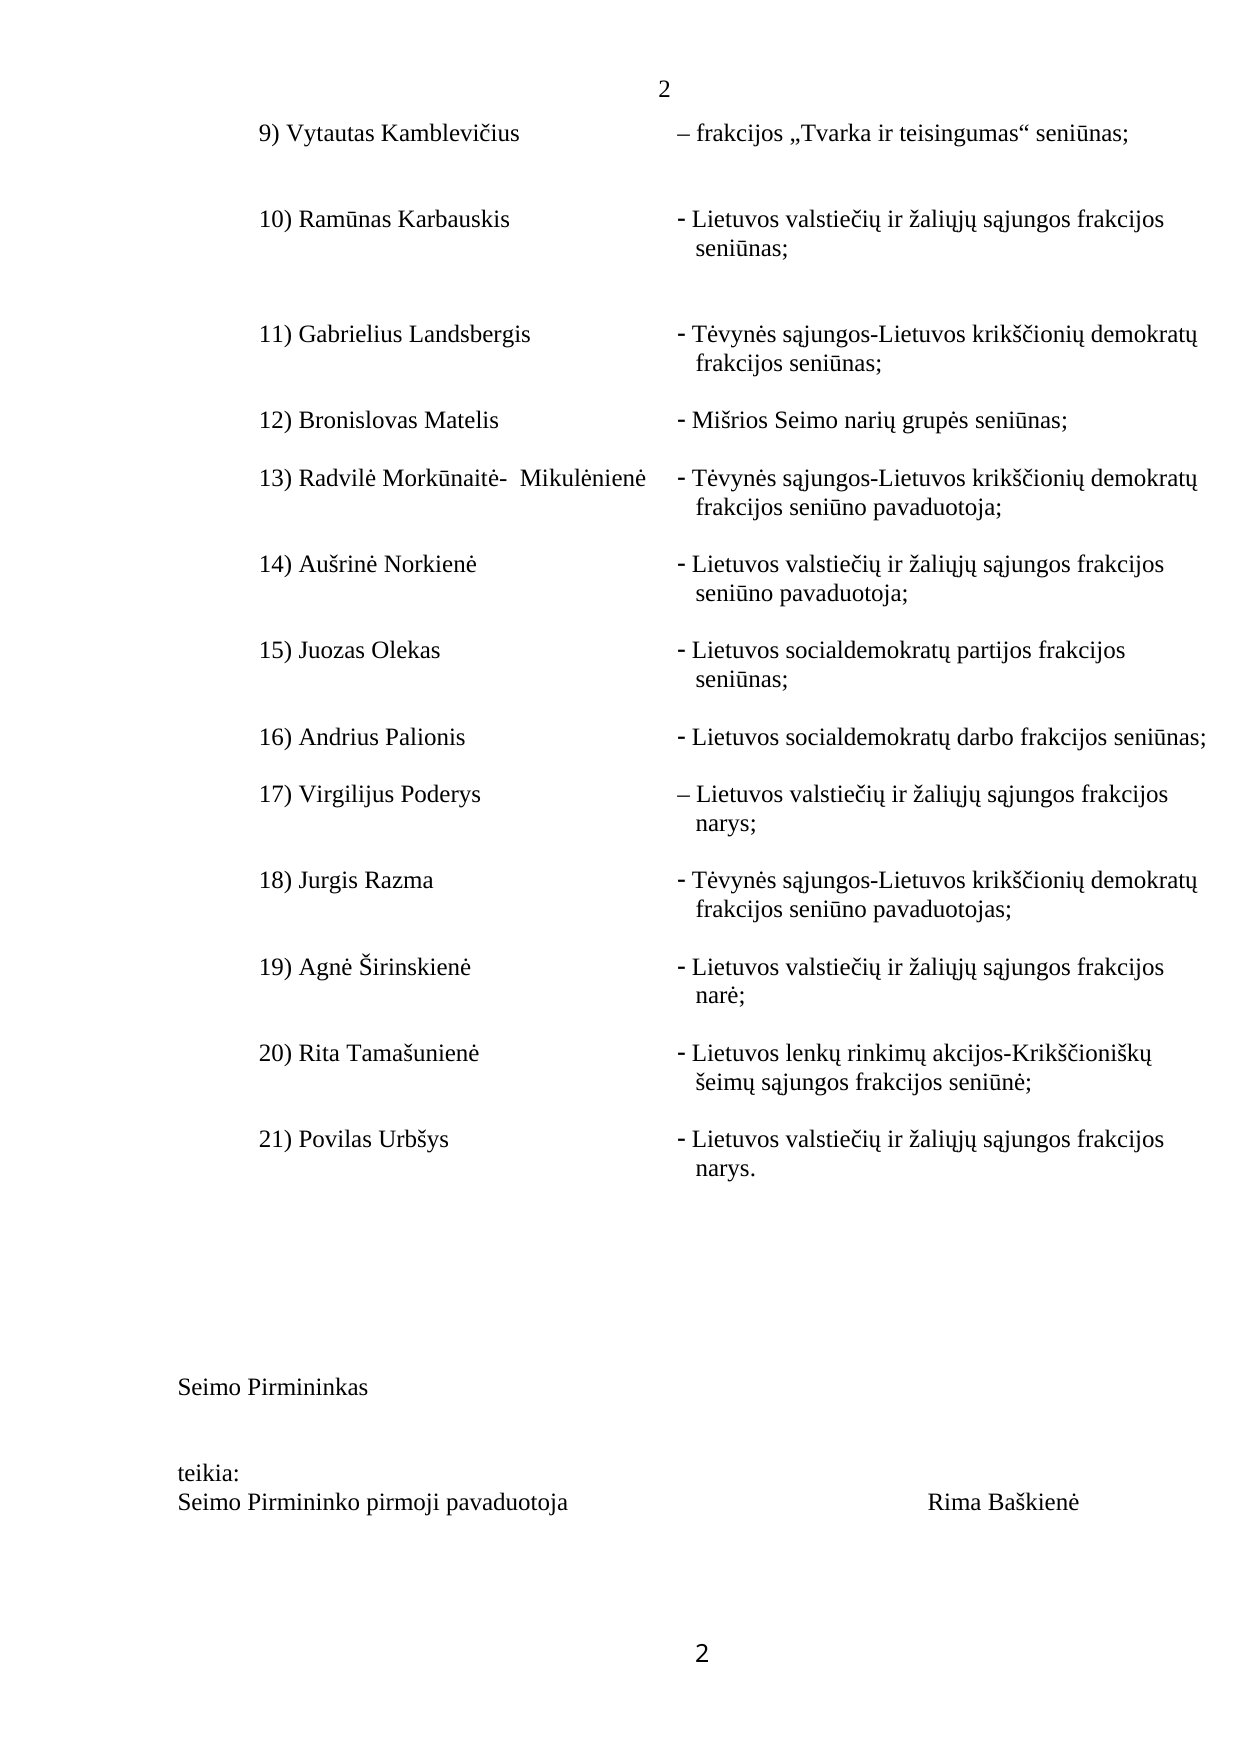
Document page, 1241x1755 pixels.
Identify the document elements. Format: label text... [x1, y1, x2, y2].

text Seimo Pirmininkas [177, 1372, 1152, 1400]
table_cell 15) Juozas Olekas [248, 636, 666, 722]
table_cell [666, 923, 1223, 952]
table_cell  Lietuvos valstiečių ir žaliųjų sąjungos frakcijos seniūno pavaduotoja; [666, 549, 1223, 636]
table_cell [666, 1228, 1223, 1257]
table_cell [248, 1314, 666, 1343]
text Seimo Pirmininko pirmoji pavaduotoja Rima Baškienė [177, 1487, 1152, 1515]
table_cell  Lietuvos valstiečių ir žaliųjų sąjungos frakcijos narė; [666, 952, 1223, 1038]
table_cell 9) Vytautas Kamblevičius [248, 118, 666, 204]
table_cell  Lietuvos lenkų rinkimų akcijos-Krikščioniškų šeimų sąjungos frakcijos seniūnė; [666, 1038, 1223, 1124]
table_cell [248, 1257, 666, 1285]
table_cell 14) Aušrinė Norkienė [248, 549, 666, 636]
table_cell [666, 1314, 1223, 1343]
table_cell 16) Andrius Palionis [248, 722, 666, 779]
table_cell [248, 923, 666, 952]
table_cell  Lietuvos valstiečių ir žaliųjų sąjungos frakcijos seniūnas; [666, 204, 1223, 319]
table_cell 18) Jurgis Razma [248, 866, 666, 923]
table_cell 11) Gabrielius Landsbergis [248, 319, 666, 406]
table_cell 12) Bronislovas Matelis [248, 406, 666, 463]
table_cell [666, 1285, 1223, 1314]
table_cell 10) Ramūnas Karbauskis [248, 204, 666, 319]
table_cell 17) Virgilijus Poderys [248, 779, 666, 866]
table_cell 21) Povilas Urbšys [248, 1124, 666, 1228]
table_cell – Lietuvos valstiečių ir žaliųjų sąjungos frakcijos narys; [666, 779, 1223, 866]
table_cell  Lietuvos valstiečių ir žaliųjų sąjungos frakcijos narys. [666, 1124, 1223, 1228]
table_cell  Lietuvos socialdemokratų partijos frakcijos seniūnas; [666, 636, 1223, 722]
table_cell 19) Agnė Širinskienė [248, 952, 666, 1038]
table_cell [666, 1257, 1223, 1285]
text teikia: [177, 1458, 1152, 1487]
table_cell 13) Radvilė Morkūnaitė- Mikulėnienė [248, 463, 666, 549]
table_cell [248, 1285, 666, 1314]
table_cell  Mišrios Seimo narių grupės seniūnas; [666, 406, 1223, 463]
table_cell [248, 1228, 666, 1257]
table_cell – frakcijos „Tvarka ir teisingumas“ seniūnas; [666, 118, 1223, 204]
table_cell 20) Rita Tamašunienė [248, 1038, 666, 1124]
table_cell  Lietuvos socialdemokratų darbo frakcijos seniūnas; [666, 722, 1223, 779]
table_cell  Tėvynės sąjungos-Lietuvos krikščionių demokratų frakcijos seniūno pavaduotoja; [666, 463, 1223, 549]
table_cell  Tėvynės sąjungos-Lietuvos krikščionių demokratų frakcijos seniūno pavaduotojas; [666, 866, 1223, 923]
table_cell  Tėvynės sąjungos-Lietuvos krikščionių demokratų frakcijos seniūnas; [666, 319, 1223, 406]
